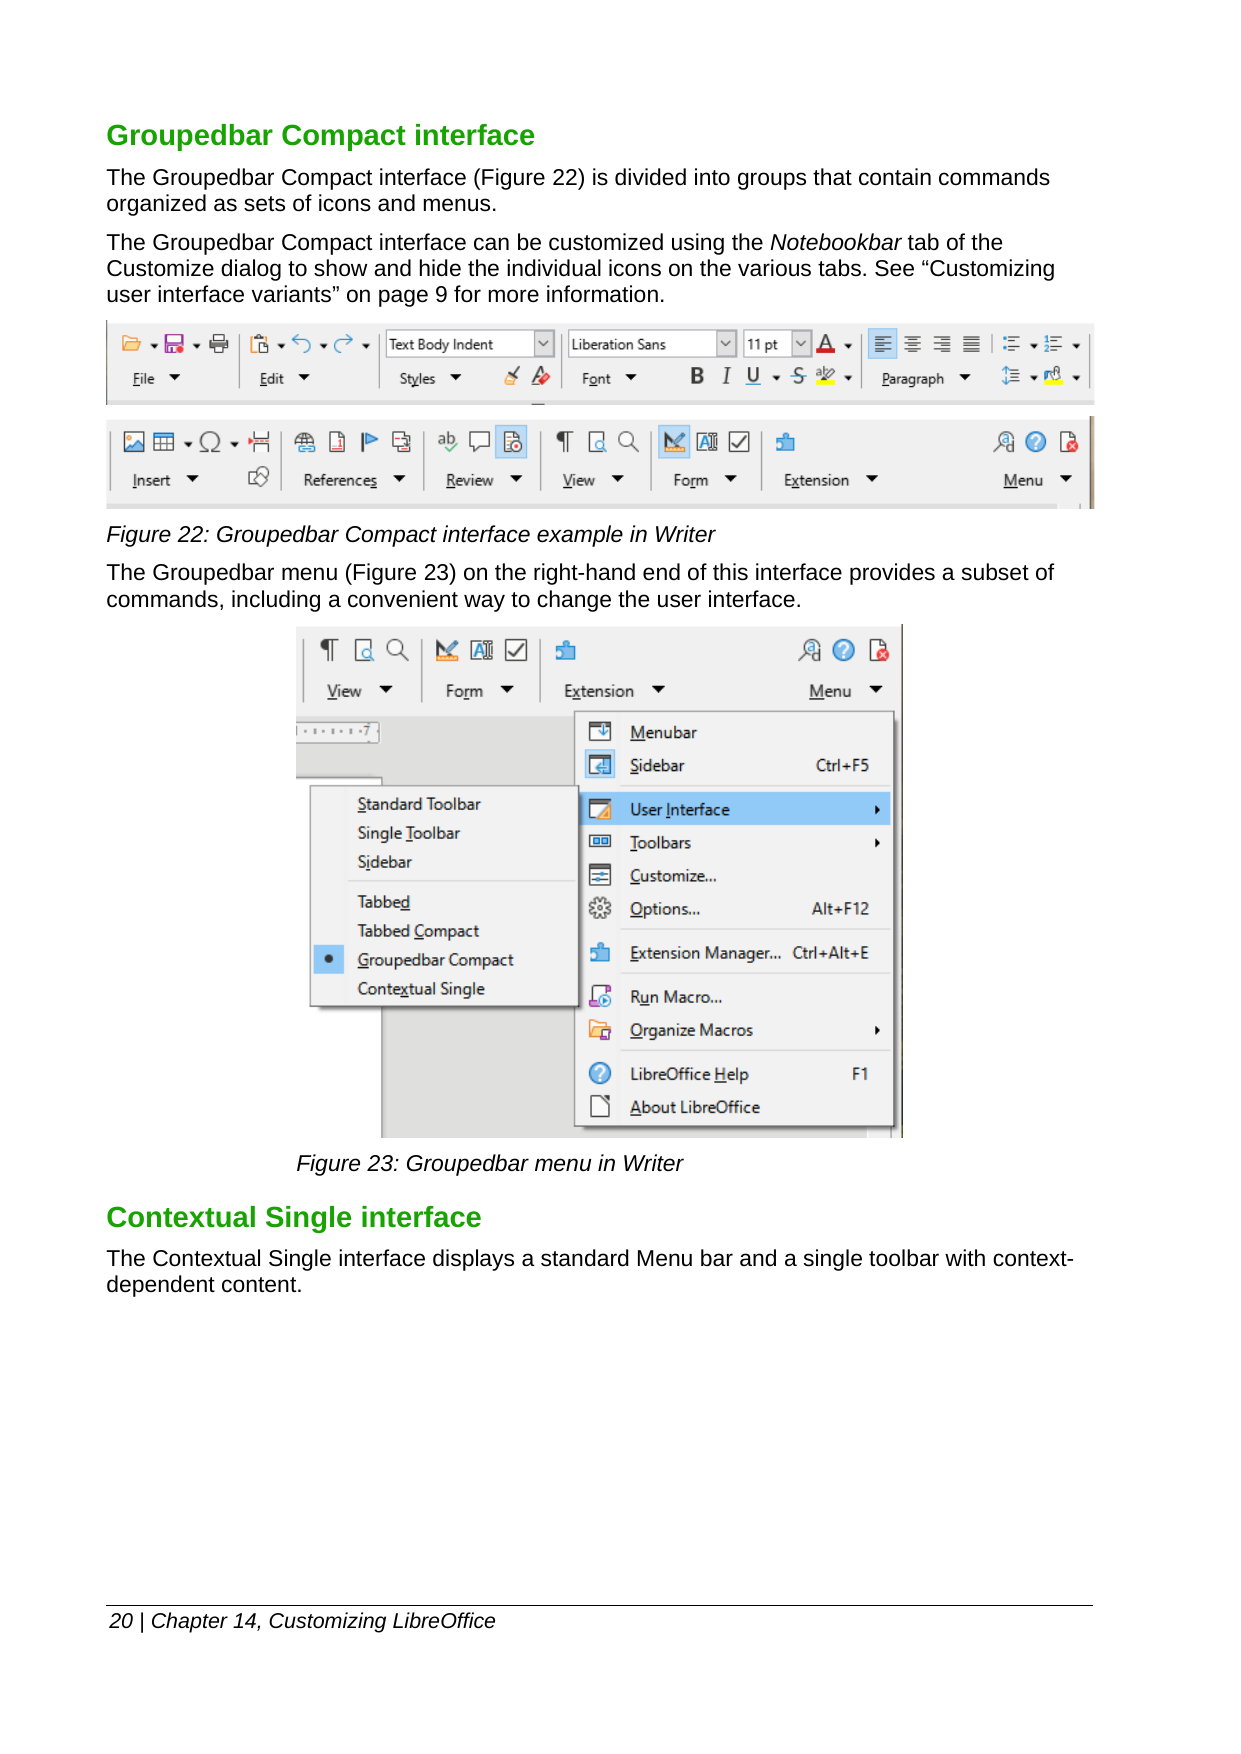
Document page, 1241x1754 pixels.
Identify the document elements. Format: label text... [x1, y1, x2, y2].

text The Groupedbar Compact interface can be customized using the Notebookbar tab of the Customize dialog to show and hide the individual icons on the various tabs. See “Customizing user interface variants” on page 9 for more information. [106, 229, 1093, 308]
picture [106, 320, 1095, 405]
text The Groupedbar Compact interface (Figure 22) is divided into groups that contain commands organized as sets of icons and menus. [106, 163, 1093, 216]
picture [296, 624, 903, 1138]
picture [106, 416, 1095, 509]
text Figure 23: Groupedbar menu in Writer [296, 1150, 903, 1176]
subtitle Groupedbar Compact interface [106, 118, 1093, 152]
subtitle Contextual Single interface [106, 1200, 1093, 1233]
text The Groupedbar menu (Figure 23) on the right-hand end of this interface provides a subset of commands, including a convenient way to change the user interface. [106, 559, 1093, 612]
text Figure 22: Groupedbar Compact interface example in Writer [106, 521, 1094, 547]
text The Contextual Single interface displays a standard Menu bar and a single toolbar with context-dependent content. [106, 1245, 1093, 1298]
